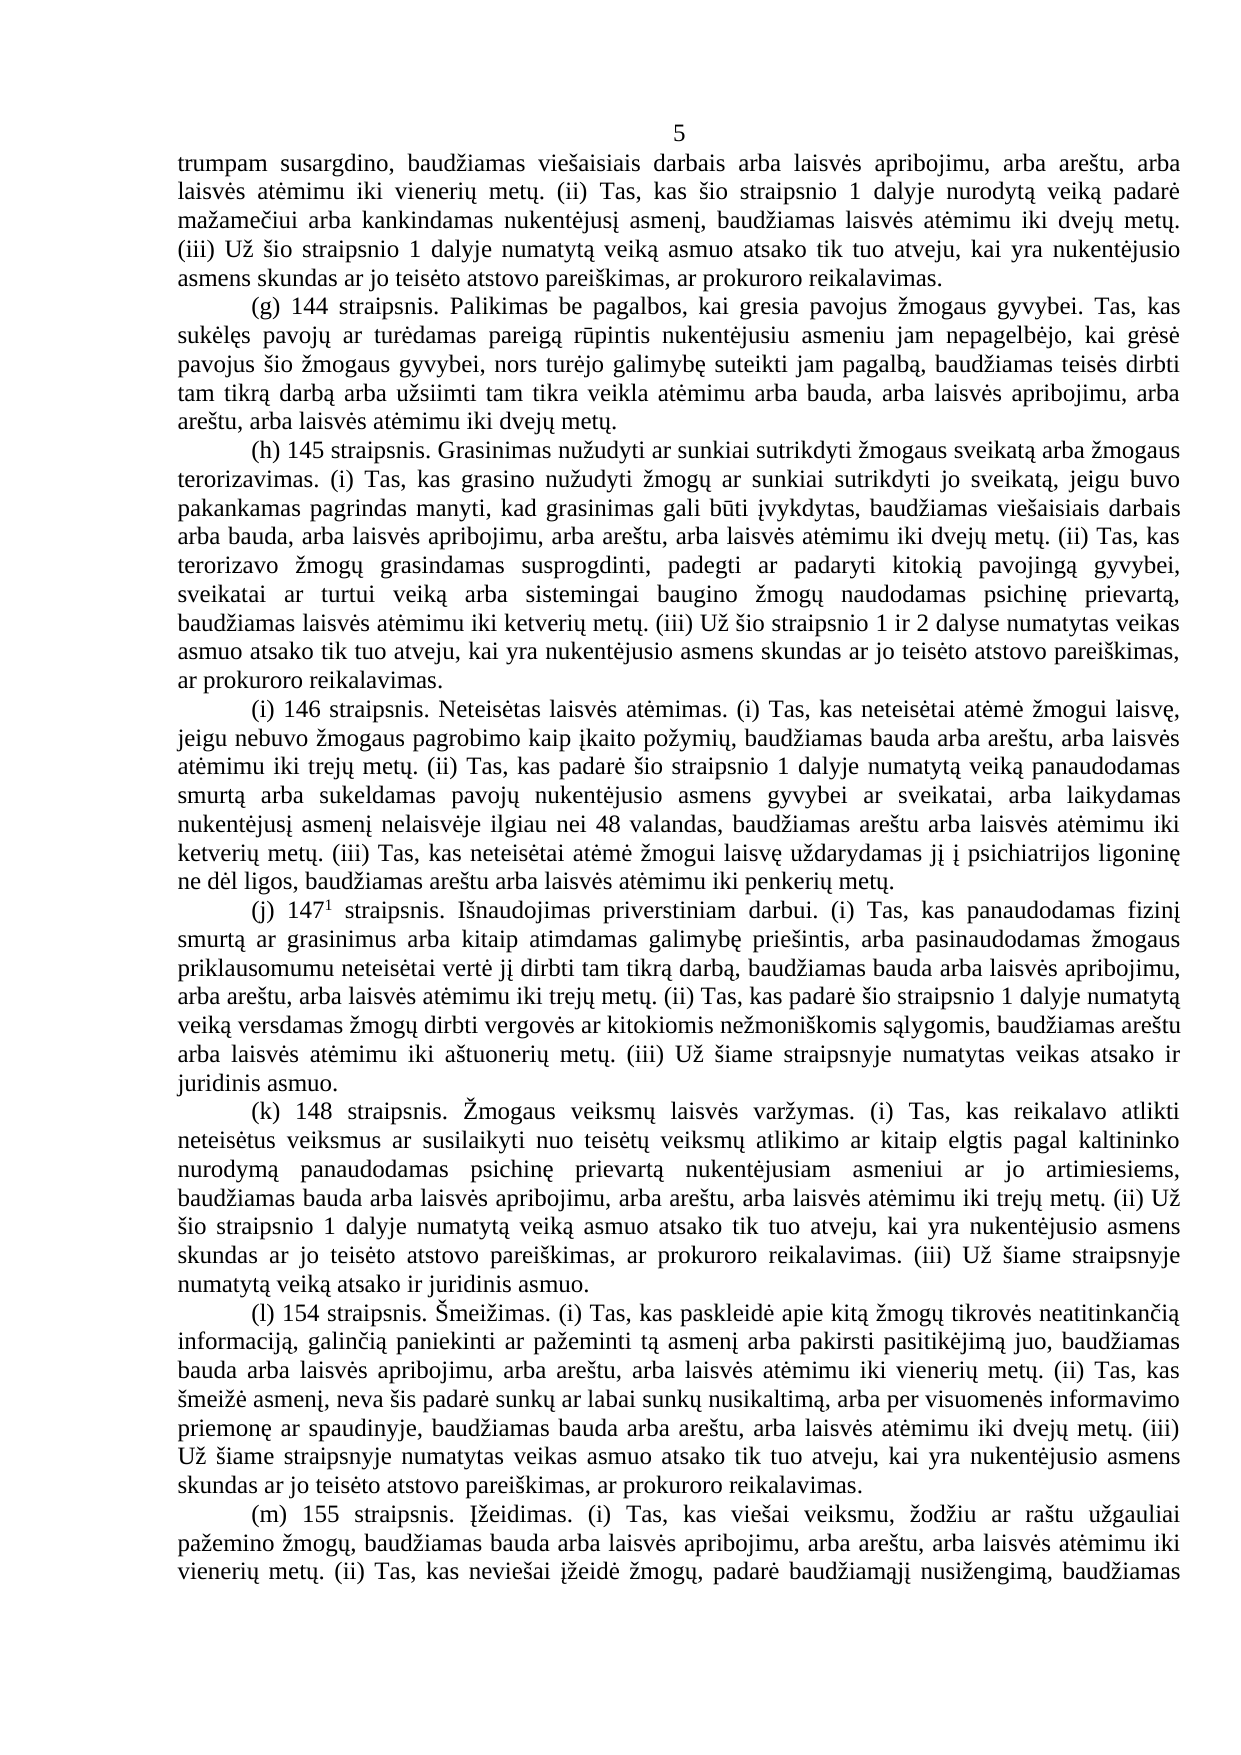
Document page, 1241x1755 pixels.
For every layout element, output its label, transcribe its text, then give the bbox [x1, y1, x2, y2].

text (j) 1471 straipsnis. Išnaudojimas priverstiniam darbui. (i) Tas, kas panaudodamas fizinį smurtą ar grasinimus arba kitaip atimdamas galimybę priešintis, arba pasinaudodamas žmogaus priklausomumu neteisėtai vertė jį dirbti tam tikrą darbą, baudžiamas bauda arba laisvės apribojimu, arba areštu, arba laisvės atėmimu iki trejų metų. (ii) Tas, kas padarė šio straipsnio 1 dalyje numatytą veiką versdamas žmogų dirbti vergovės ar kitokiomis nežmoniškomis sąlygomis, baudžiamas areštu arba laisvės atėmimu iki aštuonerių metų. (iii) Už šiame straipsnyje numatytas veikas atsako ir juridinis asmuo. [177, 895, 1181, 1096]
text (h) 145 straipsnis. Grasinimas nužudyti ar sunkiai sutrikdyti žmogaus sveikatą arba žmogaus terorizavimas. (i) Tas, kas grasino nužudyti žmogų ar sunkiai sutrikdyti jo sveikatą, jeigu buvo pakankamas pagrindas manyti, kad grasinimas gali būti įvykdytas, baudžiamas viešaisiais darbais arba bauda, arba laisvės apribojimu, arba areštu, arba laisvės atėmimu iki dvejų metų. (ii) Tas, kas terorizavo žmogų grasindamas susprogdinti, padegti ar padaryti kitokią pavojingą gyvybei, sveikatai ar turtui veiką arba sistemingai baugino žmogų naudodamas psichinę prievartą, baudžiamas laisvės atėmimu iki ketverių metų. (iii) Už šio straipsnio 1 ir 2 dalyse numatytas veikas asmuo atsako tik tuo atveju, kai yra nukentėjusio asmens skundas ar jo teisėto atstovo pareiškimas, ar prokuroro reikalavimas. [177, 435, 1181, 694]
text (l) 154 straipsnis. Šmeižimas. (i) Tas, kas paskleidė apie kitą žmogų tikrovės neatitinkančią informaciją, galinčią paniekinti ar pažeminti tą asmenį arba pakirsti pasitikėjimą juo, baudžiamas bauda arba laisvės apribojimu, arba areštu, arba laisvės atėmimu iki vienerių metų. (ii) Tas, kas šmeižė asmenį, neva šis padarė sunkų ar labai sunkų nusikaltimą, arba per visuomenės informavimo priemonę ar spaudinyje, baudžiamas bauda arba areštu, arba laisvės atėmimu iki dvejų metų. (iii) Už šiame straipsnyje numatytas veikas asmuo atsako tik tuo atveju, kai yra nukentėjusio asmens skundas ar jo teisėto atstovo pareiškimas, ar prokuroro reikalavimas. [177, 1298, 1181, 1499]
text (k) 148 straipsnis. Žmogaus veiksmų laisvės varžymas. (i) Tas, kas reikalavo atlikti neteisėtus veiksmus ar susilaikyti nuo teisėtų veiksmų atlikimo ar kitaip elgtis pagal kaltininko nurodymą panaudodamas psichinę prievartą nukentėjusiam asmeniui ar jo artimiesiems, baudžiamas bauda arba laisvės apribojimu, arba areštu, arba laisvės atėmimu iki trejų metų. (ii) Už šio straipsnio 1 dalyje numatytą veiką asmuo atsako tik tuo atveju, kai yra nukentėjusio asmens skundas ar jo teisėto atstovo pareiškimas, ar prokuroro reikalavimas. (iii) Už šiame straipsnyje numatytą veiką atsako ir juridinis asmuo. [177, 1096, 1181, 1298]
text (g) 144 straipsnis. Palikimas be pagalbos, kai gresia pavojus žmogaus gyvybei. Tas, kas sukėlęs pavojų ar turėdamas pareigą rūpintis nukentėjusiu asmeniu jam nepagelbėjo, kai grėsė pavojus šio žmogaus gyvybei, nors turėjo galimybę suteikti jam pagalbą, baudžiamas teisės dirbti tam tikrą darbą arba užsiimti tam tikra veikla atėmimu arba bauda, arba laisvės apribojimu, arba areštu, arba laisvės atėmimu iki dvejų metų. [177, 291, 1181, 435]
text trumpam susargdino, baudžiamas viešaisiais darbais arba laisvės apribojimu, arba areštu, arba laisvės atėmimu iki vienerių metų. (ii) Tas, kas šio straipsnio 1 dalyje nurodytą veiką padarė mažamečiui arba kankindamas nukentėjusį asmenį, baudžiamas laisvės atėmimu iki dvejų metų. (iii) Už šio straipsnio 1 dalyje numatytą veiką asmuo atsako tik tuo atveju, kai yra nukentėjusio asmens skundas ar jo teisėto atstovo pareiškimas, ar prokuroro reikalavimas. [177, 148, 1181, 291]
text (m) 155 straipsnis. Įžeidimas. (i) Tas, kas viešai veiksmu, žodžiu ar raštu užgauliai pažemino žmogų, baudžiamas bauda arba laisvės apribojimu, arba areštu, arba laisvės atėmimu iki vienerių metų. (ii) Tas, kas neviešai įžeidė žmogų, padarė baudžiamąjį nusižengimą, baudžiamas [177, 1499, 1181, 1585]
text (i) 146 straipsnis. Neteisėtas laisvės atėmimas. (i) Tas, kas neteisėtai atėmė žmogui laisvę, jeigu nebuvo žmogaus pagrobimo kaip įkaito požymių, baudžiamas bauda arba areštu, arba laisvės atėmimu iki trejų metų. (ii) Tas, kas padarė šio straipsnio 1 dalyje numatytą veiką panaudodamas smurtą arba sukeldamas pavojų nukentėjusio asmens gyvybei ar sveikatai, arba laikydamas nukentėjusį asmenį nelaisvėje ilgiau nei 48 valandas, baudžiamas areštu arba laisvės atėmimu iki ketverių metų. (iii) Tas, kas neteisėtai atėmė žmogui laisvę uždarydamas jį į psichiatrijos ligoninę ne dėl ligos, baudžiamas areštu arba laisvės atėmimu iki penkerių metų. [177, 694, 1181, 895]
